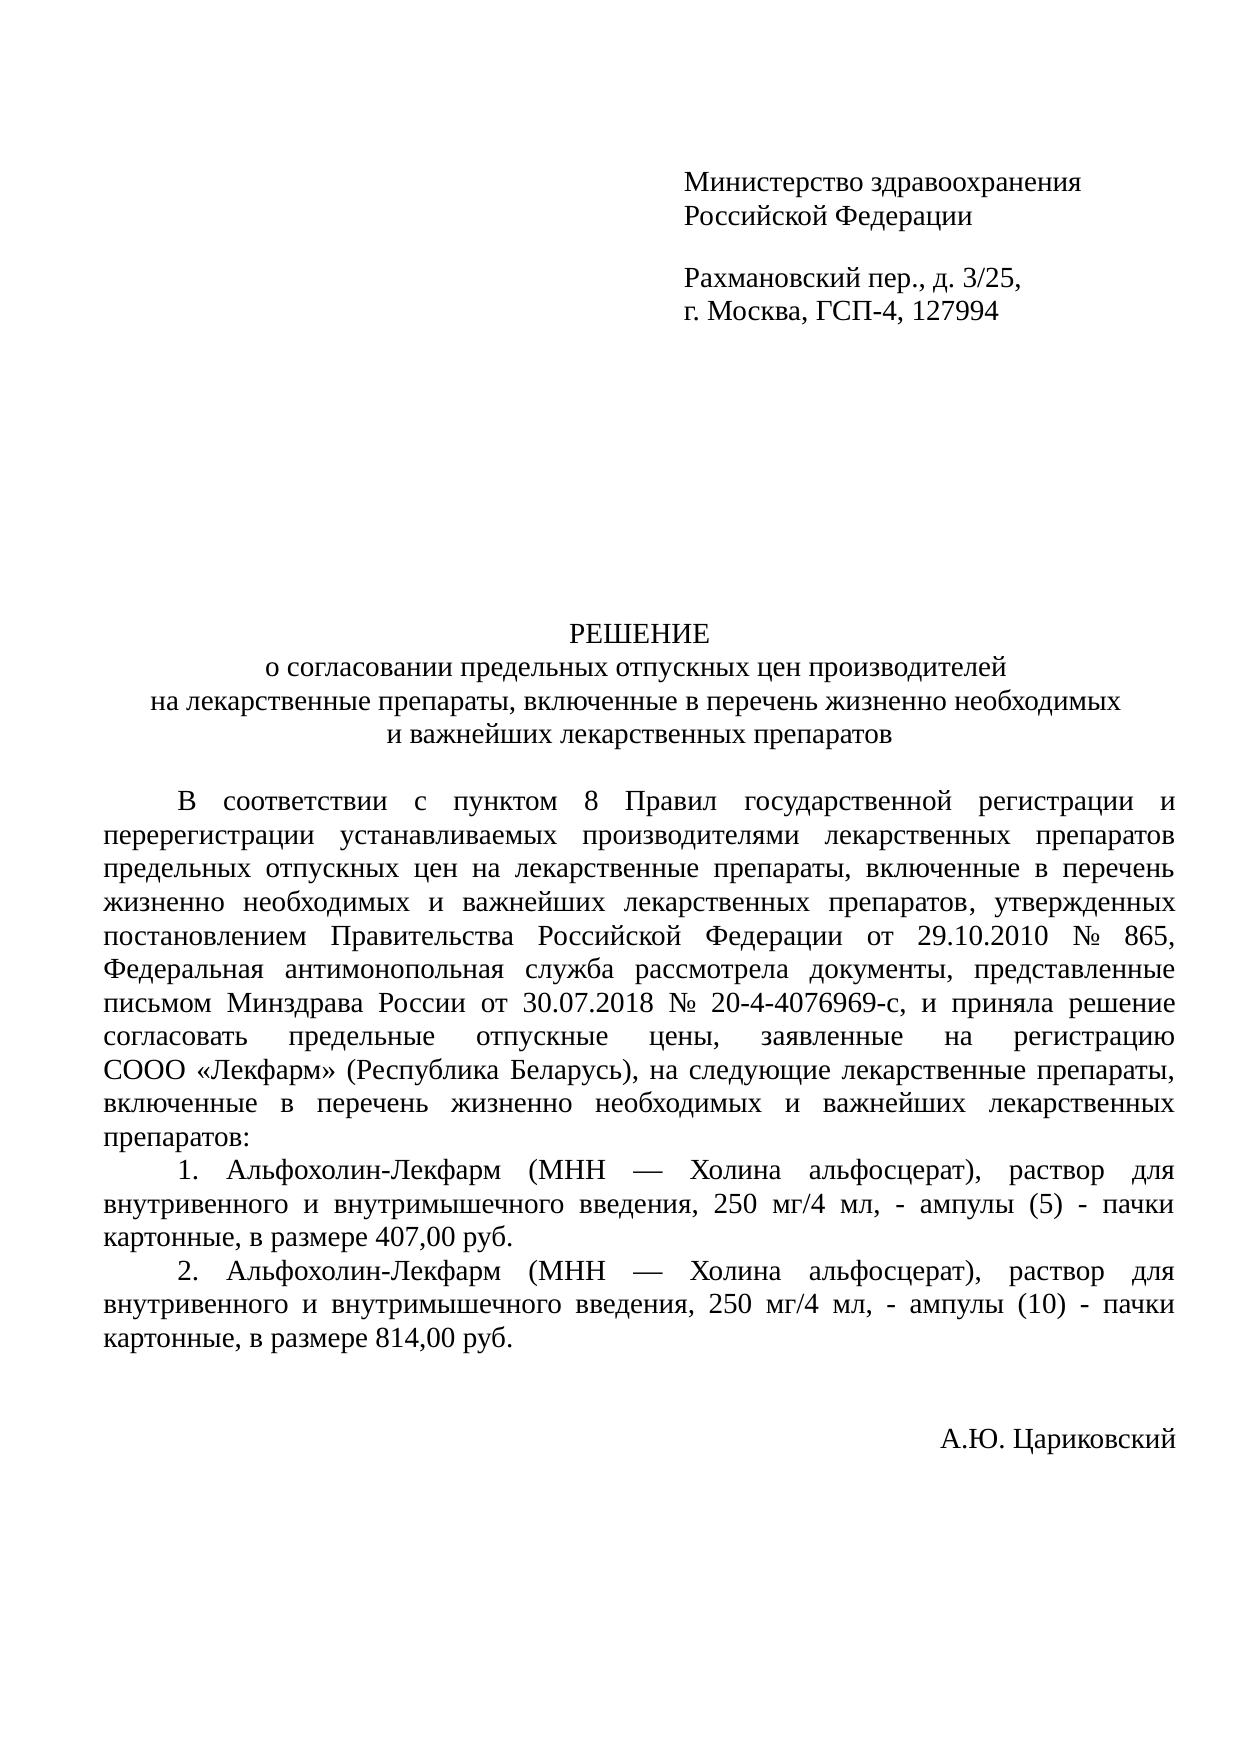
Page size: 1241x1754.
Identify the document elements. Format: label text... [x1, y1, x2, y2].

text на лекарственные препараты, включенные в перечень жизненно необходимых [103, 683, 1176, 716]
text В соответствии с пунктом 8 Правил государственной регистрации и перерегистрации устанавливаемых производителями лекарственных препаратов предельных отпускных цен на лекарственные препараты, включенные в перечень жизненно необходимых и важнейших лекарственных препаратов, утвержденных постановлением Правительства Российской Федерации от 29.10.2010 № 865, Федеральная антимонопольная служба рассмотрела документы, представленные письмом Минздрава России от 30.07.2018 № 20-4-4076969-с, и приняла решение согласовать предельные отпускные цены, заявленные на регистрацию СООО «Лекфарм» (Республика Беларусь), на следующие лекарственные препараты, включенные в перечень жизненно необходимых и важнейших лекарственных препаратов: [103, 783, 1176, 1152]
text Министерство здравоохранения [684, 164, 1176, 198]
text 2. Альфохолин-Лекфарм (МНН — Холина альфосцерат), раствор для внутривенного и внутримышечного введения, 250 мг/4 мл, - ампулы (10) - пачки картонные, в размере 814,00 руб. [103, 1253, 1176, 1354]
text и важнейших лекарственных препаратов [103, 716, 1176, 750]
text о согласовании предельных отпускных цен производителей [103, 649, 1176, 683]
text г. Москва, ГСП-4, 127994 [684, 293, 1176, 327]
text Рахмановский пер., д. 3/25, [684, 260, 1176, 293]
text РЕШЕНИЕ [103, 616, 1176, 649]
text А.Ю. Цариковский [103, 1421, 1176, 1454]
text 1. Альфохолин-Лекфарм (МНН — Холина альфосцерат), раствор для внутривенного и внутримышечного введения, 250 мг/4 мл, - ампулы (5) - пачки картонные, в размере 407,00 руб. [103, 1152, 1176, 1253]
text Российской Федерации [684, 198, 1176, 231]
